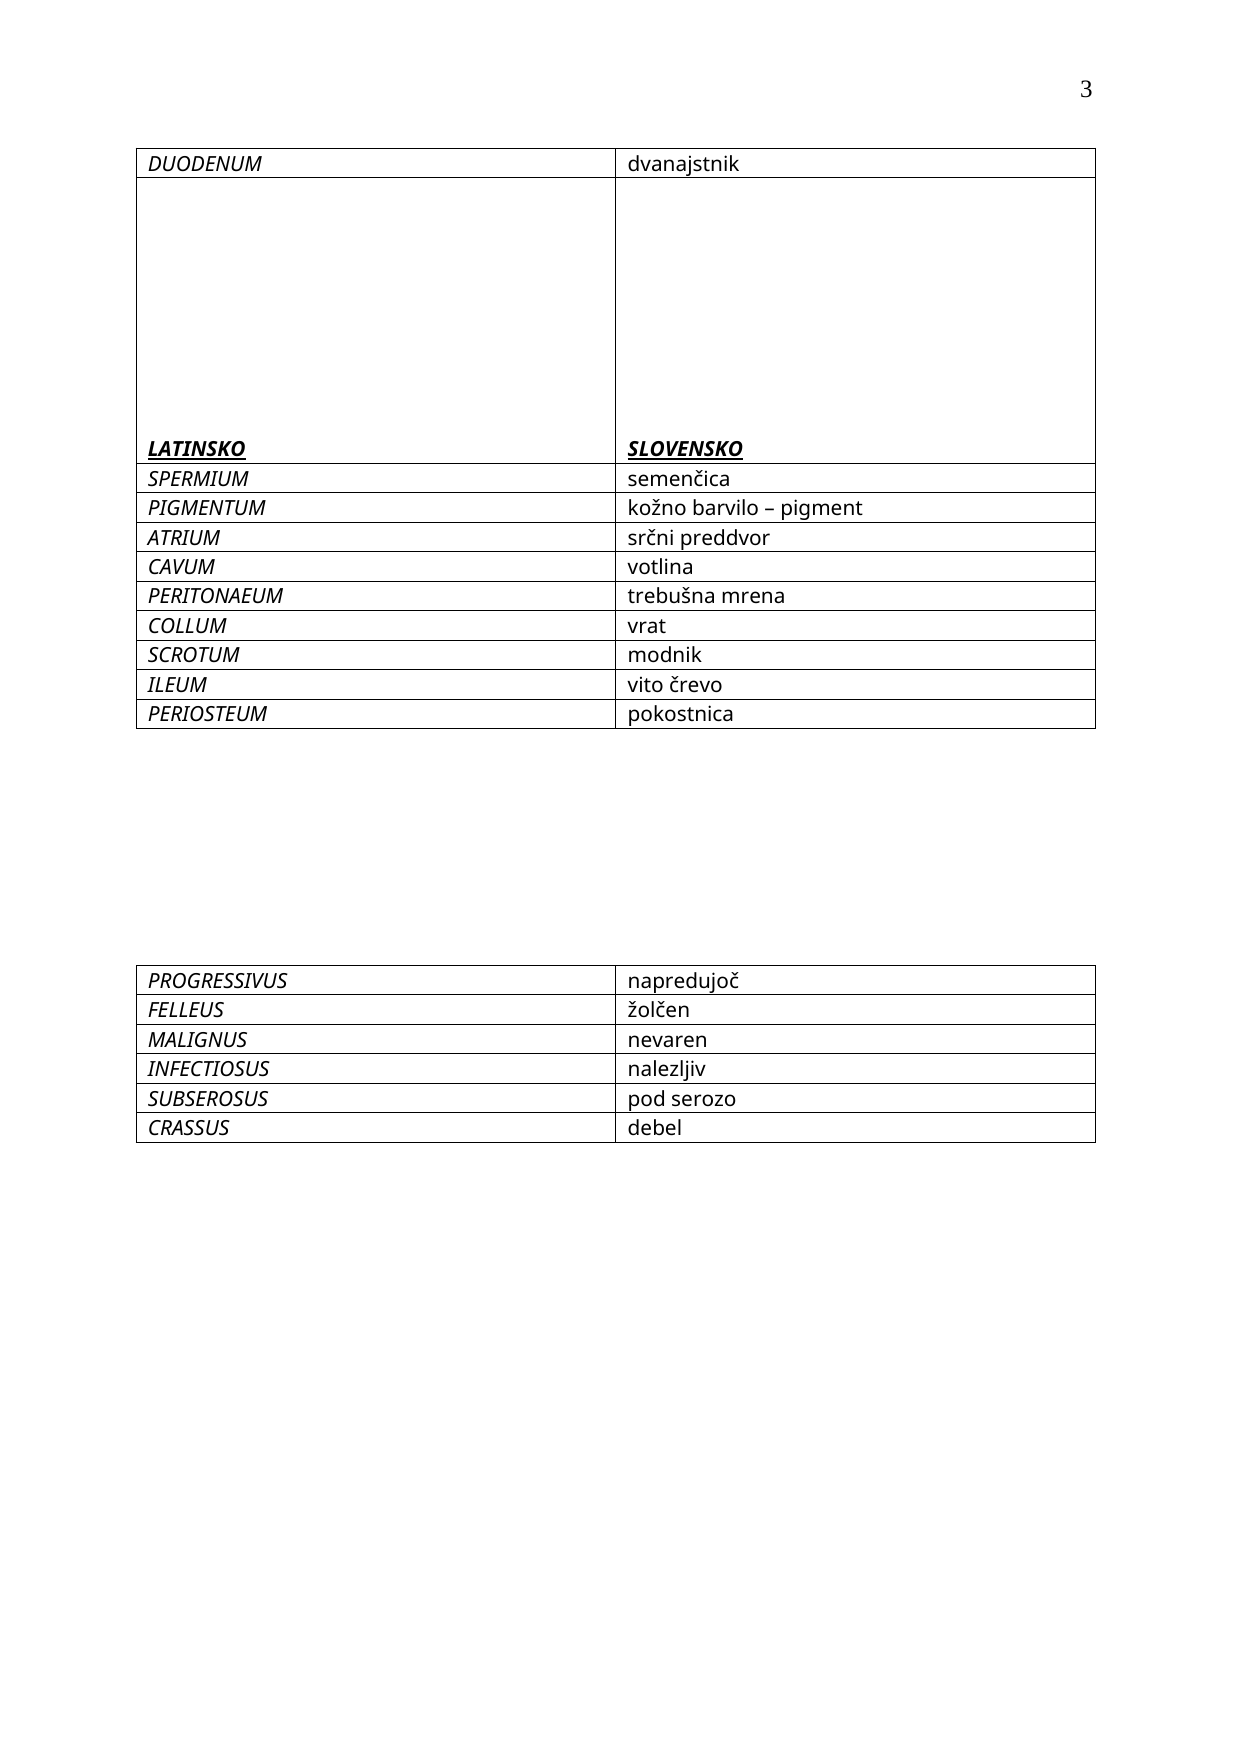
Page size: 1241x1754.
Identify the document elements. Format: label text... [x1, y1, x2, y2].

table_cell PERITONAEUM [137, 582, 615, 610]
table_cell PROGRESSIVUS [137, 966, 615, 994]
table_cell pod serozo [616, 1084, 1095, 1112]
table_cell vito črevo [616, 670, 1095, 698]
table_cell PIGMENTUM [137, 493, 615, 522]
table_cell napredujoč [616, 966, 1095, 994]
table_cell semenčica [616, 464, 1095, 492]
table_cell ILEUM [137, 670, 615, 698]
table_cell SUBSEROSUS [137, 1084, 615, 1112]
table_cell SCROTUM [137, 641, 615, 669]
table_cell votlina [616, 552, 1095, 581]
table_cell žolčen [616, 995, 1095, 1024]
table_cell CRASSUS [137, 1113, 615, 1142]
table_cell INFECTIOSUS [137, 1054, 615, 1083]
table_cell dvanajstnik [616, 149, 1095, 177]
table_cell srčni preddvor [616, 523, 1095, 551]
table_cell MALIGNUS [137, 1025, 615, 1053]
table_cell COLLUM [137, 611, 615, 639]
table_cell vrat [616, 611, 1095, 639]
table_cell modnik [616, 641, 1095, 669]
table_cell nevaren [616, 1025, 1095, 1053]
table_cell trebušna mrena [616, 582, 1095, 610]
table_cell FELLEUS [137, 995, 615, 1024]
table_cell CAVUM [137, 552, 615, 581]
table_cell debel [616, 1113, 1095, 1142]
table_cell SLOVENSKO [616, 178, 1095, 463]
table_cell ATRIUM [137, 523, 615, 551]
table_cell nalezljiv [616, 1054, 1095, 1083]
table_cell LATINSKO [137, 178, 615, 463]
table_cell SPERMIUM [137, 464, 615, 492]
table_cell [136, 729, 1095, 965]
table_cell DUODENUM [137, 149, 615, 177]
table_cell pokostnica [616, 700, 1095, 728]
table_cell kožno barvilo – pigment [616, 493, 1095, 522]
table_cell PERIOSTEUM [137, 700, 615, 728]
